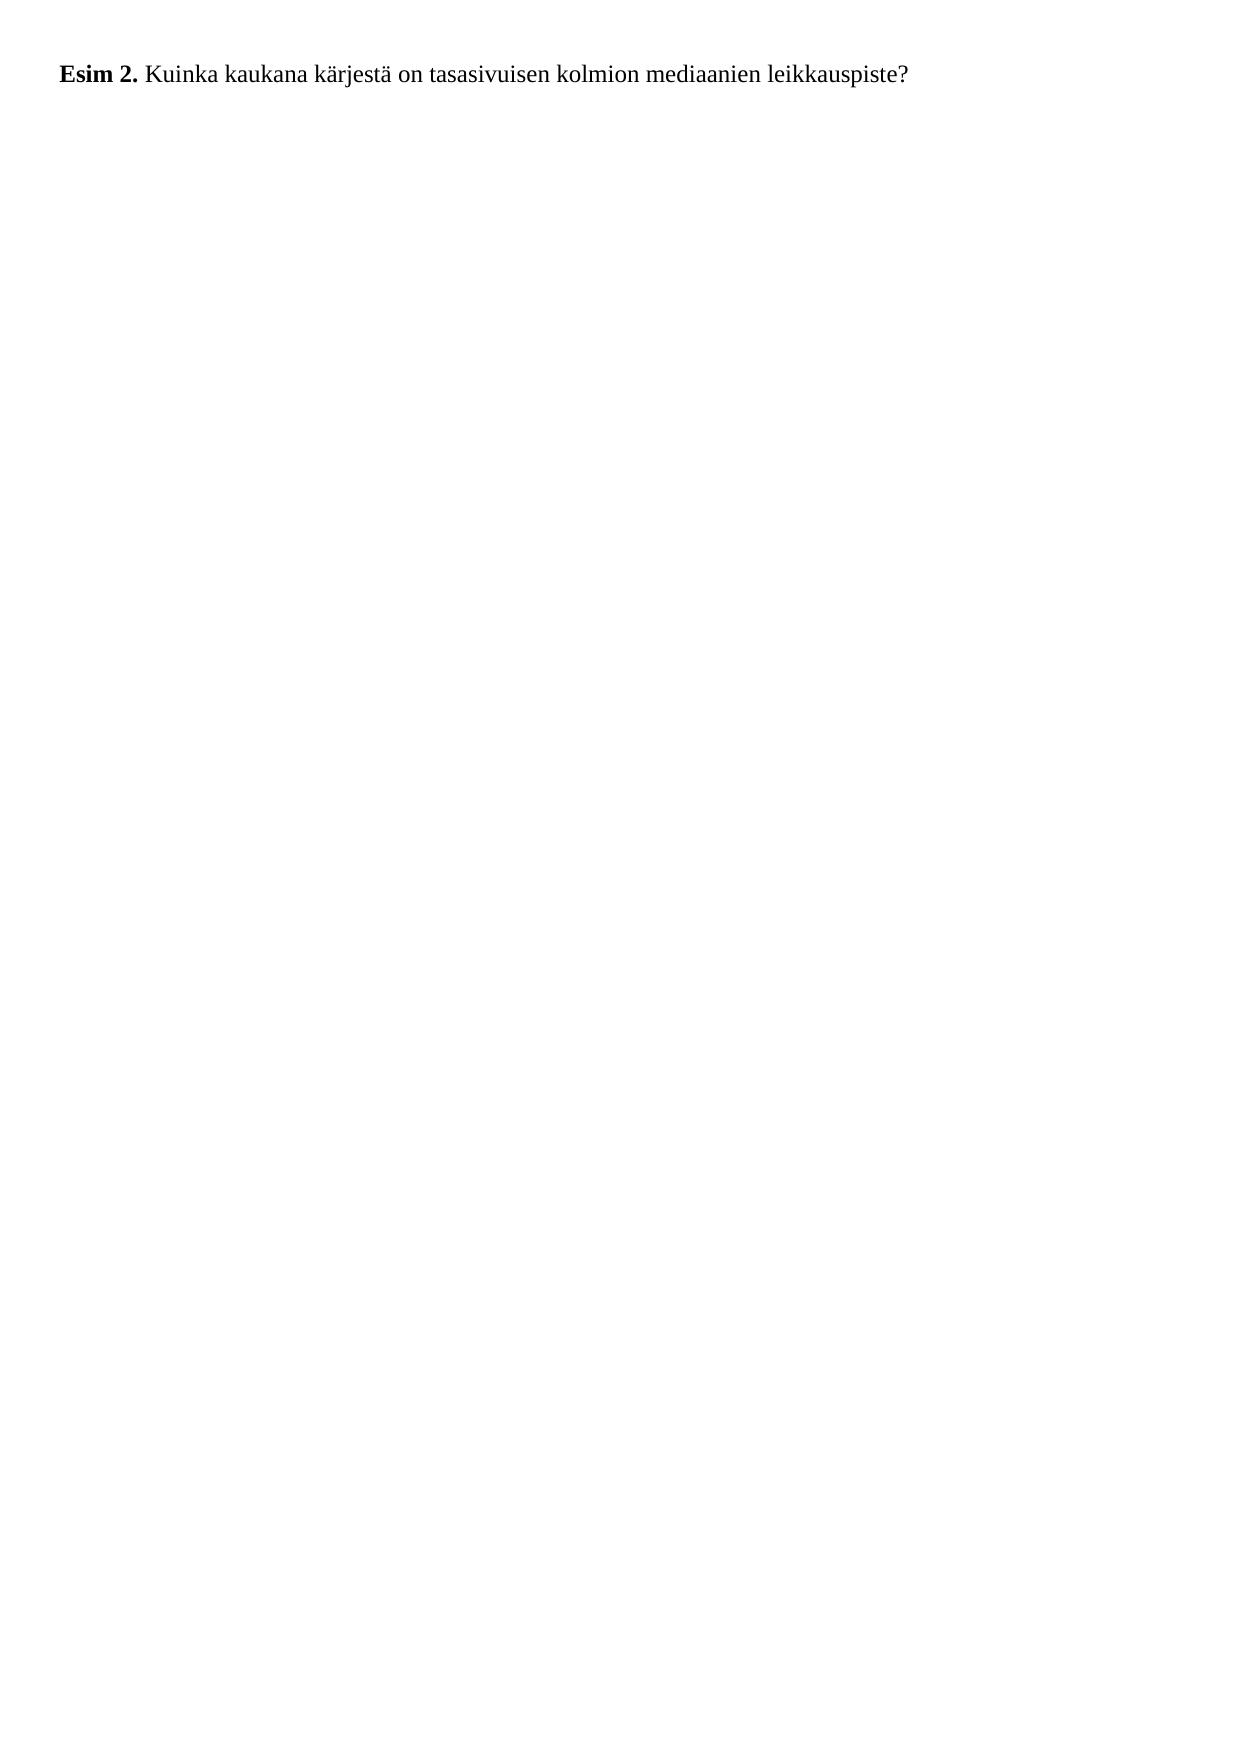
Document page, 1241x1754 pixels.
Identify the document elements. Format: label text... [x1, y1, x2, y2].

text Esim 2. Kuinka kaukana kärjestä on tasasivuisen kolmion mediaanien leikkauspiste? [59, 59, 1181, 88]
